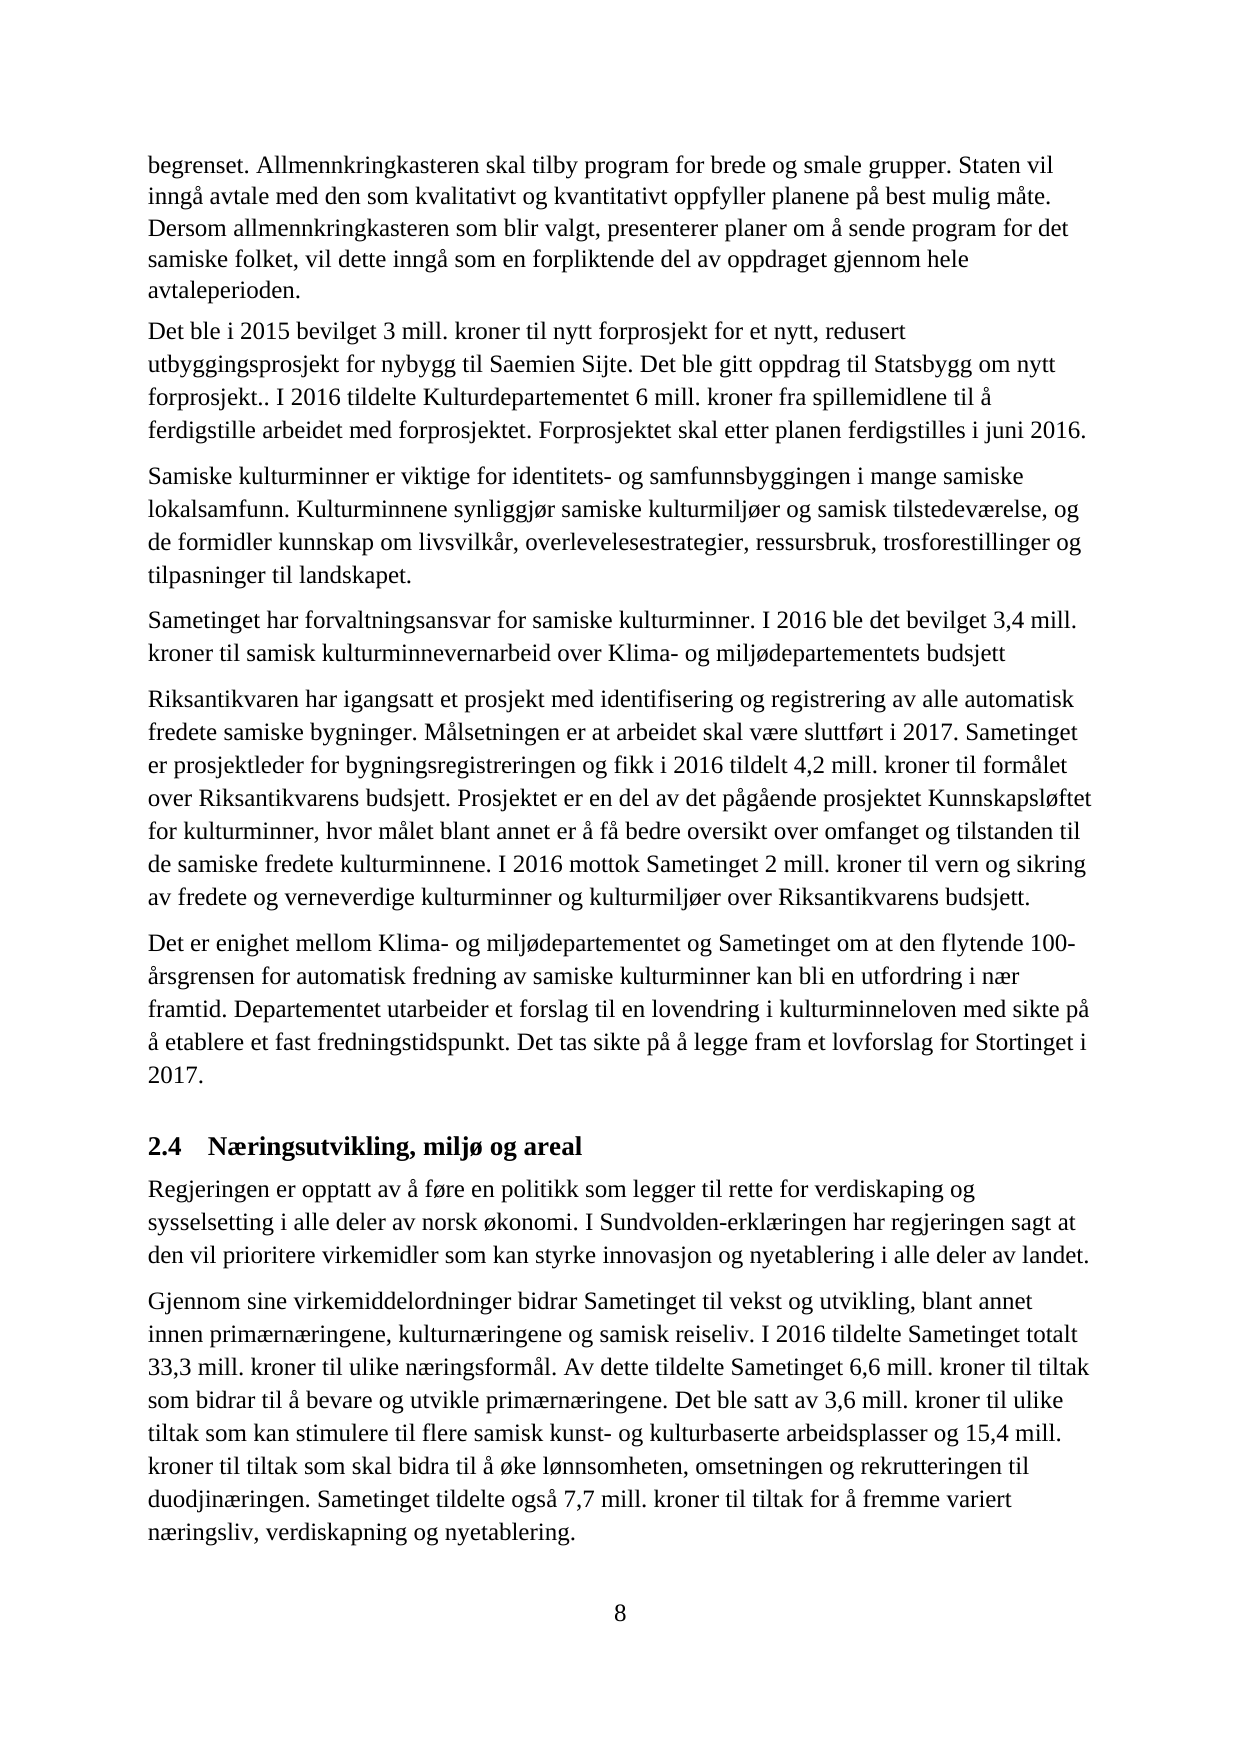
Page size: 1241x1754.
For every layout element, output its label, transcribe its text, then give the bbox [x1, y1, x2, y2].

text Sametinget har forvaltningsansvar for samiske kulturminner. I 2016 ble det bevilget 3,4 mill. kroner til samisk kulturminnevernarbeid over Klima- og miljødepartementets budsjett [148, 606, 1093, 667]
text Riksantikvaren har igangsatt et prosjekt med identifisering og registrering av alle automatisk fredete samiske bygninger. Målsetningen er at arbeidet skal være sluttført i 2017. Sametinget er prosjektleder for bygningsregistreringen og fikk i 2016 tildelt 4,2 mill. kroner til formålet over Riksantikvarens budsjett. Prosjektet er en del av det pågående prosjektet Kunnskapsløftet for kulturminner, hvor målet blant annet er å få bedre oversikt over omfanget og tilstanden til de samiske fredete kulturminnene. I 2016 mottok Sametinget 2 mill. kroner til vern og sikring av fredete og verneverdige kulturminner og kulturmiljøer over Riksantikvarens budsjett. [148, 684, 1093, 911]
text Det ble i 2015 bevilget 3 mill. kroner til nytt forprosjekt for et nytt, redusert utbyggingsprosjekt for nybygg til Saemien Sijte. Det ble gitt oppdrag til Statsbygg om nytt forprosjekt.. I 2016 tildelte Kulturdepartementet 6 mill. kroner fra spillemidlene til å ferdigstille arbeidet med forprosjektet. Forprosjektet skal etter planen ferdigstilles i juni 2016. [148, 316, 1093, 444]
text Det er enighet mellom Klima- og miljødepartementet og Sametinget om at den flytende 100-årsgrensen for automatisk fredning av samiske kulturminner kan bli en utfordring i nær framtid. Departementet utarbeider et forslag til en lovendring i kulturminneloven med sikte på å etablere et fast fredningstidspunkt. Det tas sikte på å legge fram et lovforslag for Stortinget i 2017. [148, 928, 1093, 1088]
subtitle Næringsutvikling, miljø og areal [148, 1130, 1093, 1161]
text begrenset. Allmennkringkasteren skal tilby program for brede og smale grupper. Staten vil inngå avtale med den som kvalitativt og kvantitativt oppfyller planene på best mulig måte. Dersom allmennkringkasteren som blir valgt, presenterer planer om å sende program for det samiske folket, vil dette inngå som en forpliktende del av oppdraget gjennom hele avtaleperioden. [148, 148, 1093, 304]
text Samiske kulturminner er viktige for identitets- og samfunnsbyggingen i mange samiske lokalsamfunn. Kulturminnene synliggjør samiske kulturmiljøer og samisk tilstedeværelse, og de formidler kunnskap om livsvilkår, overlevelesestrategier, ressursbruk, trosforestillinger og tilpasninger til landskapet. [148, 461, 1093, 589]
text Gjennom sine virkemiddelordninger bidrar Sametinget til vekst og utvikling, blant annet innen primærnæringene, kulturnæringene og samisk reiseliv. I 2016 tildelte Sametinget totalt 33,3 mill. kroner til ulike næringsformål. Av dette tildelte Sametinget 6,6 mill. kroner til tiltak som bidrar til å bevare og utvikle primærnæringene. Det ble satt av 3,6 mill. kroner til ulike tiltak som kan stimulere til flere samisk kunst- og kulturbaserte arbeidsplasser og 15,4 mill. kroner til tiltak som skal bidra til å øke lønnsomheten, omsetningen og rekrutteringen til duodjinæringen. Sametinget tildelte også 7,7 mill. kroner til tiltak for å fremme variert næringsliv, verdiskapning og nyetablering. [148, 1286, 1093, 1546]
text Regjeringen er opptatt av å føre en politikk som legger til rette for verdiskaping og sysselsetting i alle deler av norsk økonomi. I Sundvolden-erklæringen har regjeringen sagt at den vil prioritere virkemidler som kan styrke innovasjon og nyetablering i alle deler av landet. [148, 1174, 1093, 1269]
